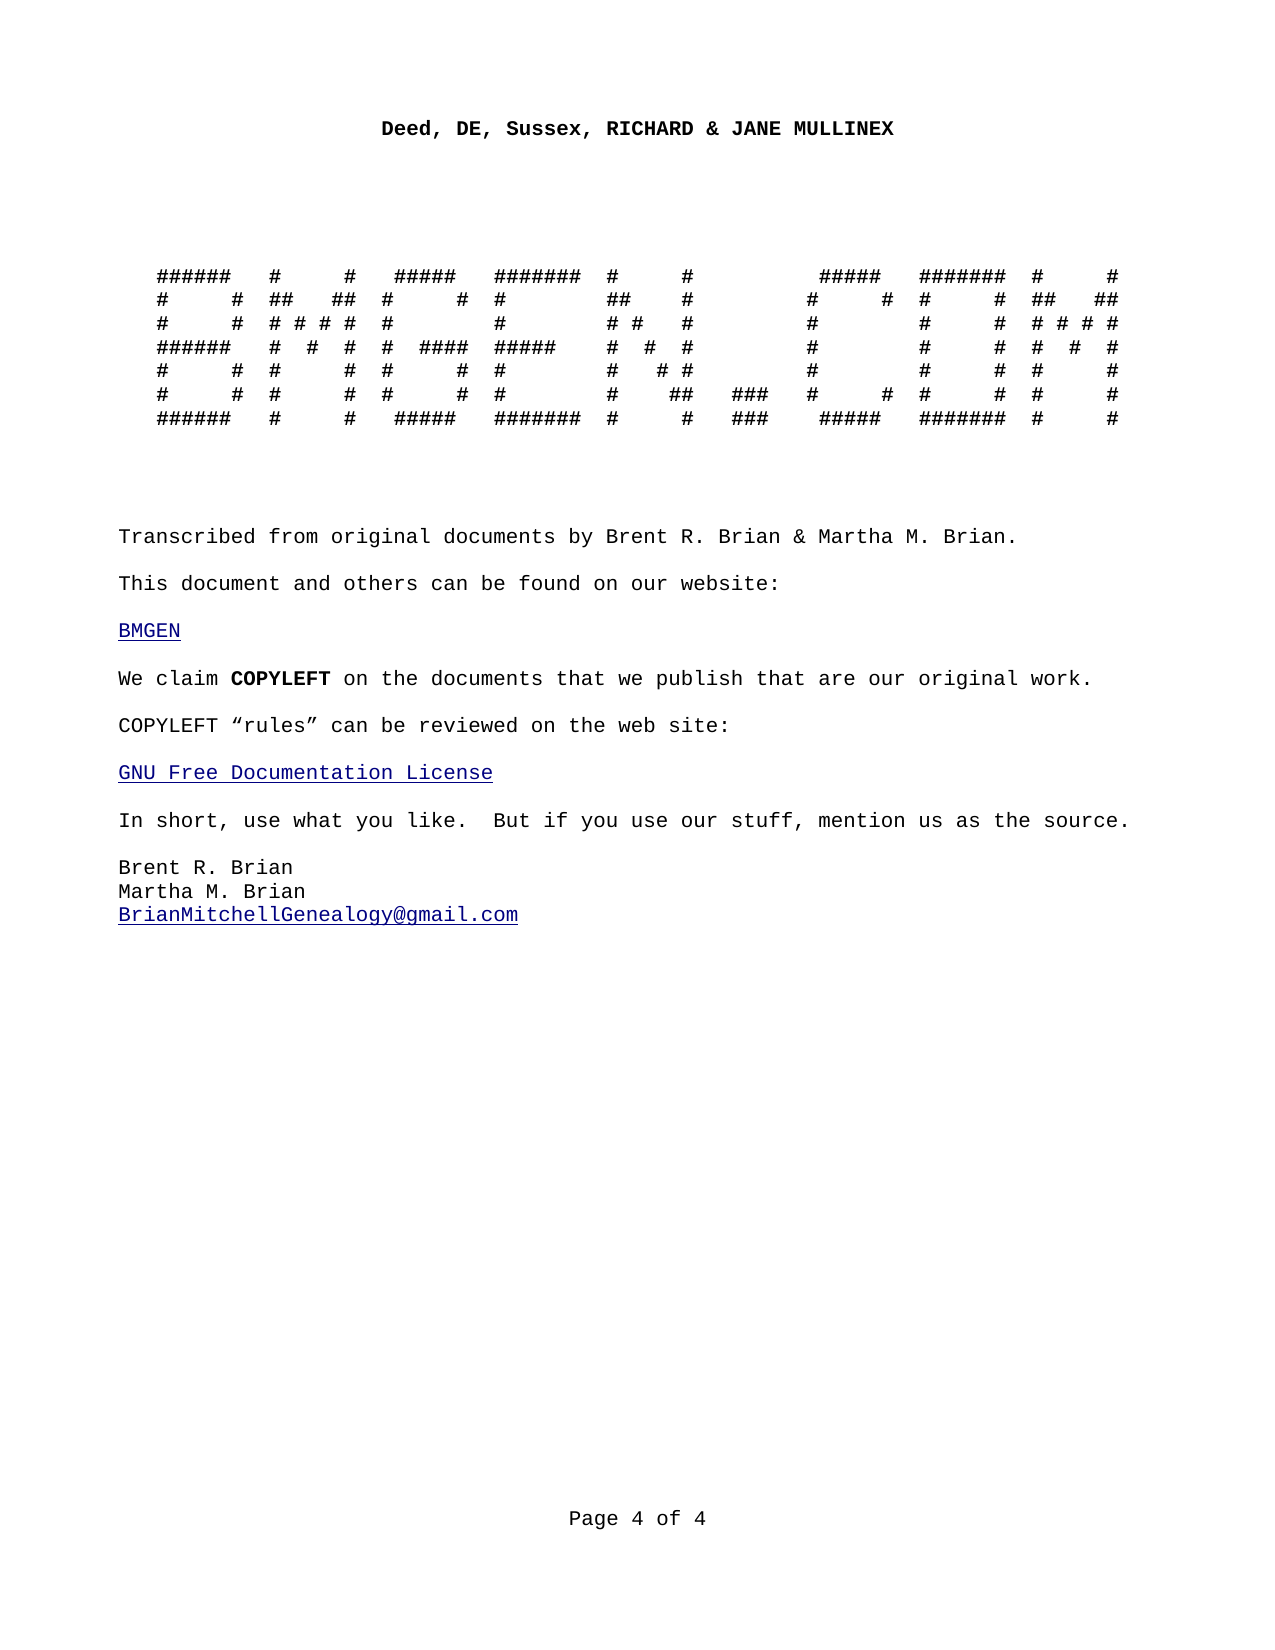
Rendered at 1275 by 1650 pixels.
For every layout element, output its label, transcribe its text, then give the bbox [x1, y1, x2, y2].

text Brent R. Brian [118, 857, 1157, 881]
text In short, use what you like. But if you use our stuff, mention us as the source. [118, 810, 1157, 833]
text ###### # # ##### ####### # # ##### ####### # # [118, 266, 1157, 289]
text ###### # # ##### ####### # # ### ##### ####### # # [118, 408, 1157, 431]
text This document and others can be found on our website: [118, 573, 1157, 597]
text We claim COPYLEFT on the documents that we publish that are our original work. [118, 668, 1157, 691]
text # # # # # # # # # # # # # # # # # # [118, 313, 1157, 337]
text BMGEN [118, 621, 1157, 644]
text ###### # # # # #### ##### # # # # # # # # # [118, 337, 1157, 360]
text # # # # # # # # ## ### # # # # # # [118, 384, 1157, 408]
text # # ## ## # # # ## # # # # # ## ## [118, 289, 1157, 313]
text BrianMitchellGenealogy@gmail.com [118, 904, 1157, 928]
text GNU Free Documentation License [118, 762, 1157, 786]
text Transcribed from original documents by Brent R. Brian & Martha M. Brian. [118, 526, 1157, 549]
text COPYLEFT “rules” can be reviewed on the web site: [118, 715, 1157, 739]
text Martha M. Brian [118, 881, 1157, 904]
text # # # # # # # # # # # # # # # [118, 360, 1157, 384]
